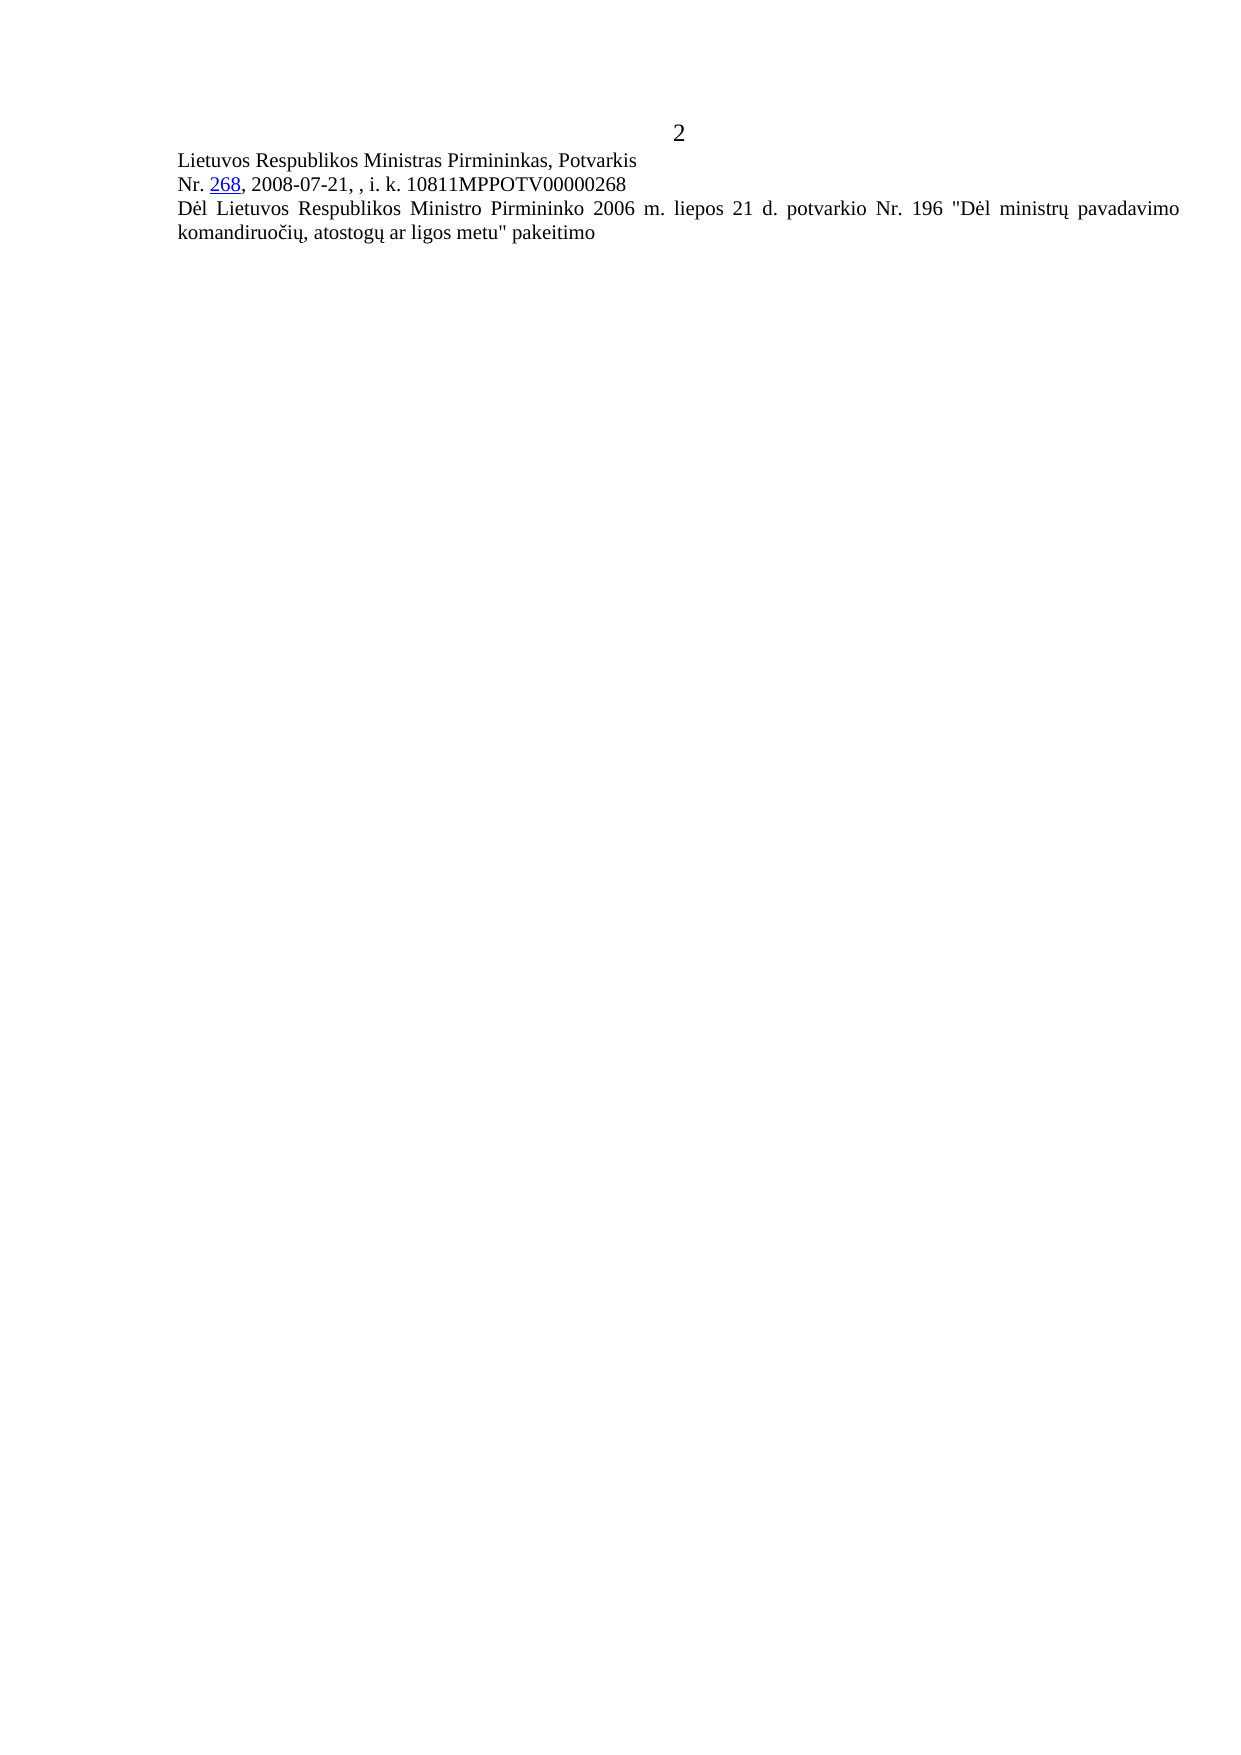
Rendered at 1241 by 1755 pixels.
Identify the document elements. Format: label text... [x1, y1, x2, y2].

text Lietuvos Respublikos Ministras Pirmininkas, Potvarkis [177, 148, 1181, 172]
text Dėl Lietuvos Respublikos Ministro Pirmininko 2006 m. liepos 21 d. potvarkio Nr. 196 "Dėl ministrų pavadavimo komandiruočių, atostogų ar ligos metu" pakeitimo [177, 196, 1181, 244]
text Nr. 268, 2008-07-21, , i. k. 10811MPPOTV00000268 [177, 172, 1181, 196]
